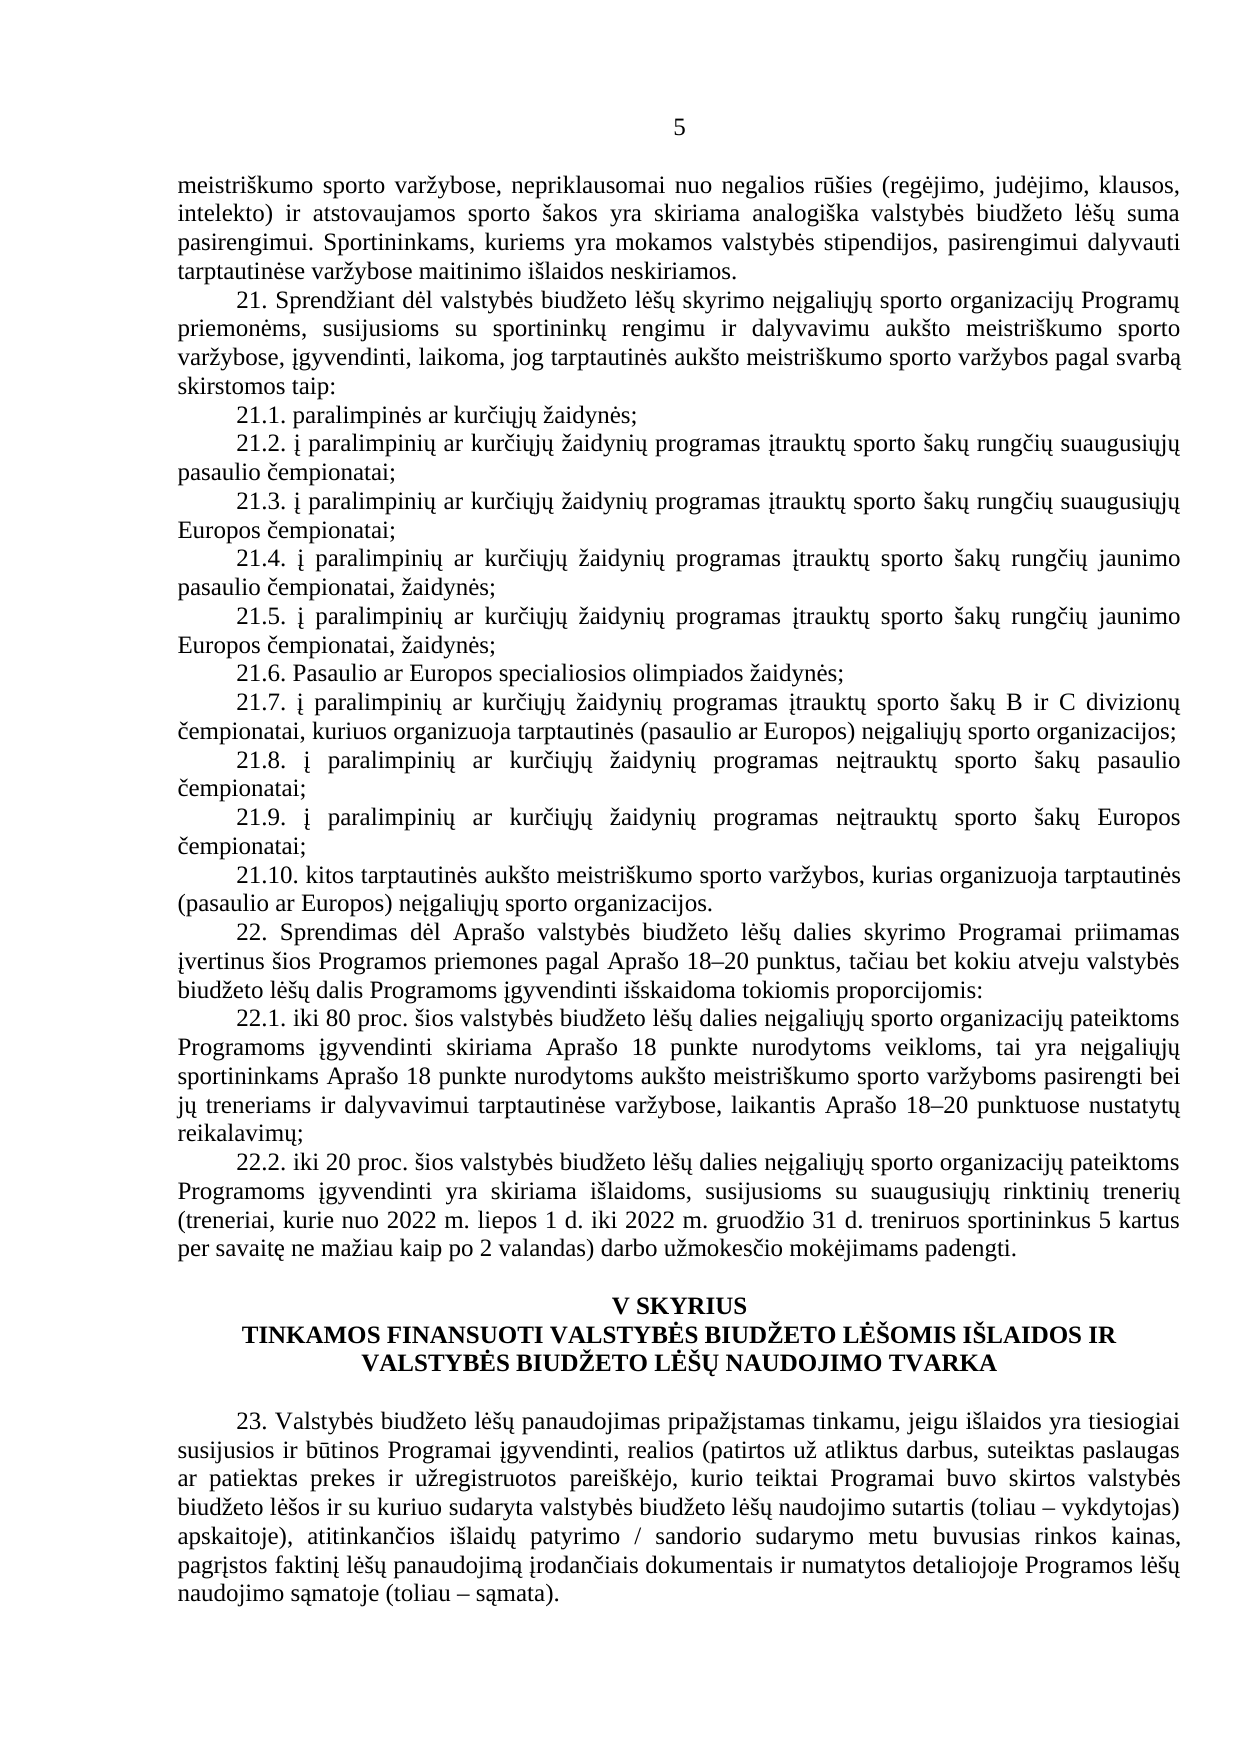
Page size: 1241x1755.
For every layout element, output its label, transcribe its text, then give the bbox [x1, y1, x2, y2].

text 21.4. į paralimpinių ar kurčiųjų žaidynių programas įtrauktų sporto šakų rungčių jaunimo pasaulio čempionatai, žaidynės; [177, 543, 1181, 601]
text 21.1. paralimpinės ar kurčiųjų žaidynės; [177, 400, 1181, 428]
text meistriškumo sporto varžybose, nepriklausomai nuo negalios rūšies (regėjimo, judėjimo, klausos, intelekto) ir atstovaujamos sporto šakos yra skiriama analogiška valstybės biudžeto lėšų suma pasirengimui. Sportininkams, kuriems yra mokamos valstybės stipendijos, pasirengimui dalyvauti tarptautinėse varžybose maitinimo išlaidos neskiriamos. [177, 170, 1181, 285]
text 21.5. į paralimpinių ar kurčiųjų žaidynių programas įtrauktų sporto šakų rungčių jaunimo Europos čempionatai, žaidynės; [177, 601, 1181, 658]
text 21.3. į paralimpinių ar kurčiųjų žaidynių programas įtrauktų sporto šakų rungčių suaugusiųjų Europos čempionatai; [177, 486, 1181, 543]
text 21.10. kitos tarptautinės aukšto meistriškumo sporto varžybos, kurias organizuoja tarptautinės (pasaulio ar Europos) neįgaliųjų sporto organizacijos. [177, 860, 1181, 917]
text TINKAMOS FINANSUOTI VALSTYBĖS BIUDŽETO LĖŠOMIS IŠLAIDOS IR VALSTYBĖS BIUDŽETO LĖŠŲ NAUDOJIMO TVARKA [177, 1320, 1181, 1377]
text 21.7. į paralimpinių ar kurčiųjų žaidynių programas įtrauktų sporto šakų B ir C divizionų čempionatai, kuriuos organizuoja tarptautinės (pasaulio ar Europos) neįgaliųjų sporto organizacijos; [177, 687, 1181, 745]
text 22. Sprendimas dėl Aprašo valstybės biudžeto lėšų dalies skyrimo Programai priimamas įvertinus šios Programos priemones pagal Aprašo 18–20 punktus, tačiau bet kokiu atveju valstybės biudžeto lėšų dalis Programoms įgyvendinti išskaidoma tokiomis proporcijomis: [177, 917, 1181, 1003]
text V SKYRIUS [177, 1291, 1181, 1320]
text 21.6. Pasaulio ar Europos specialiosios olimpiados žaidynės; [177, 658, 1181, 687]
text 21.9. į paralimpinių ar kurčiųjų žaidynių programas neįtrauktų sporto šakų Europos čempionatai; [177, 802, 1181, 860]
text 21.8. į paralimpinių ar kurčiųjų žaidynių programas neįtrauktų sporto šakų pasaulio čempionatai; [177, 745, 1181, 802]
text 23. Valstybės biudžeto lėšų panaudojimas pripažįstamas tinkamu, jeigu išlaidos yra tiesiogiai susijusios ir būtinos Programai įgyvendinti, realios (patirtos už atliktus darbus, suteiktas paslaugas ar patiektas prekes ir užregistruotos pareiškėjo, kurio teiktai Programai buvo skirtos valstybės biudžeto lėšos ir su kuriuo sudaryta valstybės biudžeto lėšų naudojimo sutartis (toliau – vykdytojas) apskaitoje), atitinkančios išlaidų patyrimo / sandorio sudarymo metu buvusias rinkos kainas, pagrįstos faktinį lėšų panaudojimą įrodančiais dokumentais ir numatytos detaliojoje Programos lėšų naudojimo sąmatoje (toliau – sąmata). [177, 1406, 1181, 1607]
text 22.2. iki 20 proc. šios valstybės biudžeto lėšų dalies neįgaliųjų sporto organizacijų pateiktoms Programoms įgyvendinti yra skiriama išlaidoms, susijusioms su suaugusiųjų rinktinių trenerių (treneriai, kurie nuo 2022 m. liepos 1 d. iki 2022 m. gruodžio 31 d. treniruos sportininkus 5 kartus per savaitę ne mažiau kaip po 2 valandas) darbo užmokesčio mokėjimams padengti. [177, 1147, 1181, 1262]
text 22.1. iki 80 proc. šios valstybės biudžeto lėšų dalies neįgaliųjų sporto organizacijų pateiktoms Programoms įgyvendinti skiriama Aprašo 18 punkte nurodytoms veikloms, tai yra neįgaliųjų sportininkams Aprašo 18 punkte nurodytoms aukšto meistriškumo sporto varžyboms pasirengti bei jų treneriams ir dalyvavimui tarptautinėse varžybose, laikantis Aprašo 18–20 punktuose nustatytų reikalavimų; [177, 1003, 1181, 1147]
text 21. Sprendžiant dėl valstybės biudžeto lėšų skyrimo neįgaliųjų sporto organizacijų Programų priemonėms, susijusioms su sportininkų rengimu ir dalyvavimu aukšto meistriškumo sporto varžybose, įgyvendinti, laikoma, jog tarptautinės aukšto meistriškumo sporto varžybos pagal svarbą skirstomos taip: [177, 285, 1181, 400]
text 21.2. į paralimpinių ar kurčiųjų žaidynių programas įtrauktų sporto šakų rungčių suaugusiųjų pasaulio čempionatai; [177, 428, 1181, 486]
